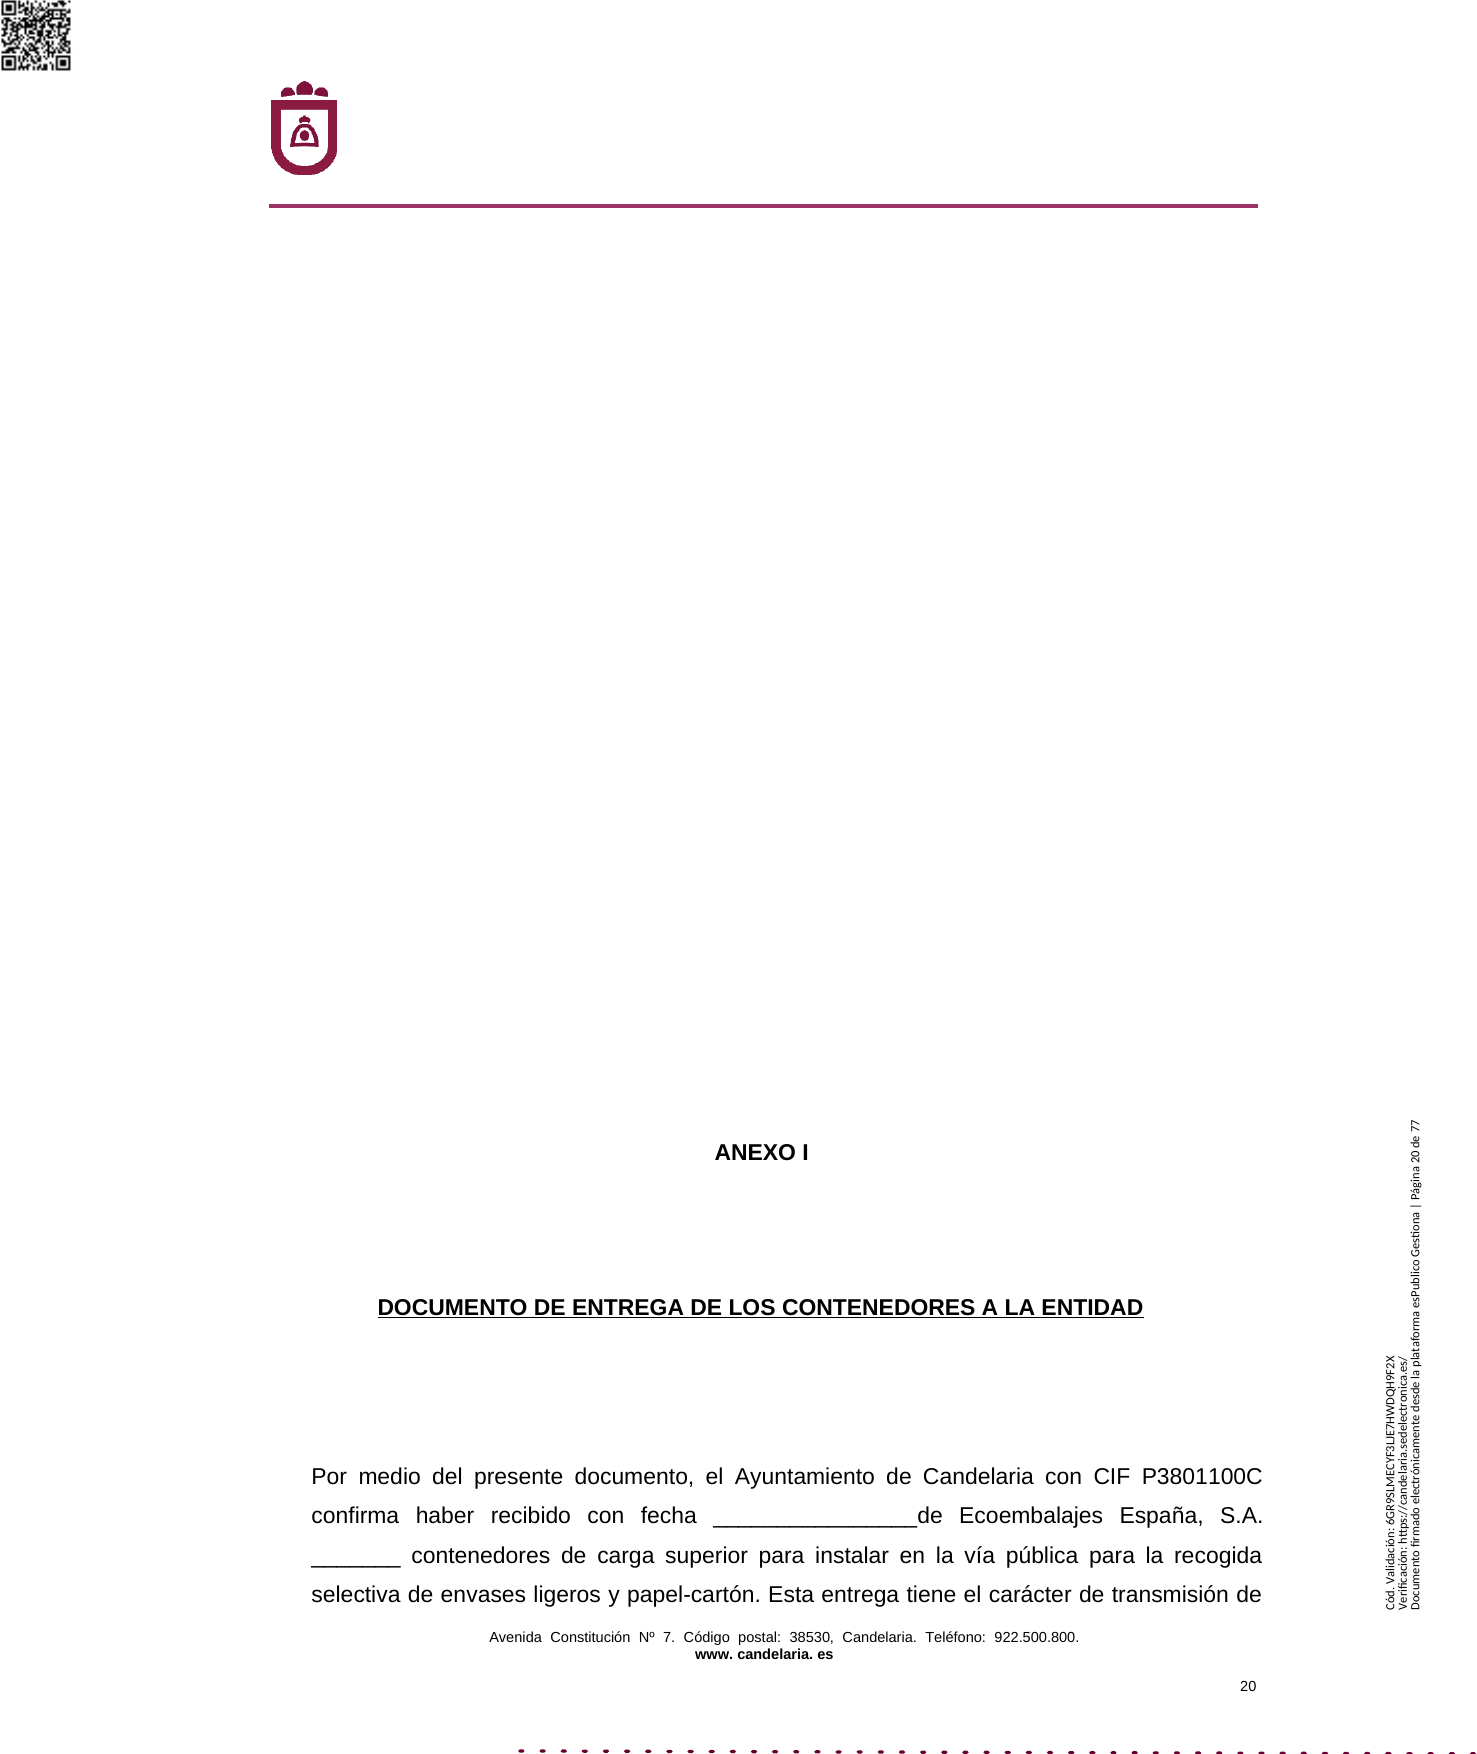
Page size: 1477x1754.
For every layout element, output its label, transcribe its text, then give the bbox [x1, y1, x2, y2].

text DOCUMENTO DE ENTREGA DE LOS CONTENEDORES A LA ENTIDAD [258, 1292, 1269, 1321]
subtitle ANEXO I [297, 1139, 1232, 1166]
text Por medio del presente documento, el Ayuntamiento de Candelaria con CIF P3801100C confirma haber recibido con fecha ________________de Ecoembalajes España, S.A. _______ contenedores de carga superior para instalar en la vía pública para la recogida selectiva de envases ligeros y papel-cartón. Esta entrega tiene el carácter de transmisión de [311, 1463, 1263, 1607]
